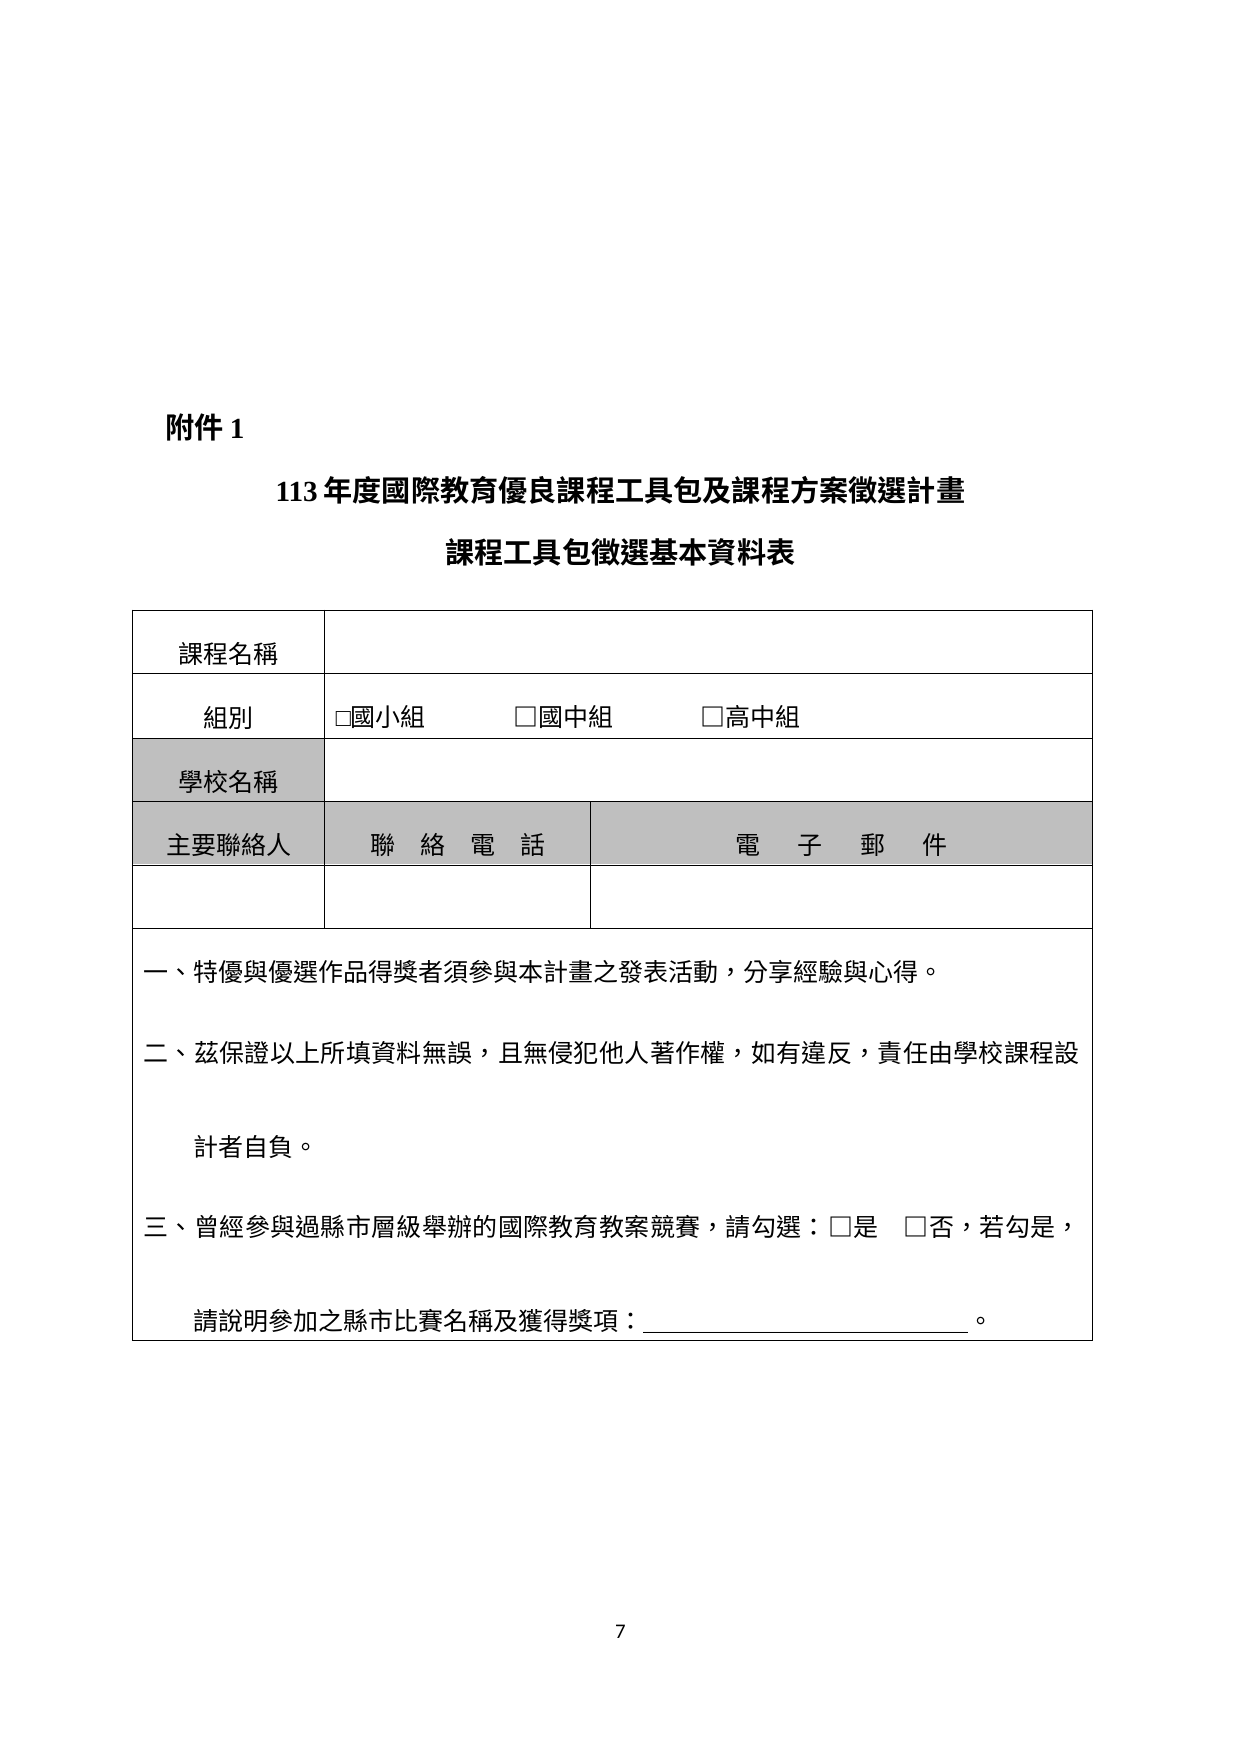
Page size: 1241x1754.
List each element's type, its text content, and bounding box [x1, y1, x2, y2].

table_cell [325, 866, 590, 928]
table_cell 主要聯絡人 [133, 802, 324, 864]
table_cell [591, 866, 1092, 928]
table_cell [325, 739, 1092, 801]
text 113年度國際教育優良課程工具包及課程方案徵選計畫 課程工具包徵選基本資料表 [165, 447, 1075, 572]
table_cell 聯 絡 電 話 [325, 802, 590, 864]
table_header [325, 611, 1092, 673]
table_cell 一、特優與優選作品得獎者須參與本計畫之發表活動，分享經驗與心得。 二、茲保證以上所填資料無誤，且無侵犯他人著作權，如有違反，責任由學校課程設計者自負。 三、曾經參與過縣市層級舉辦的國際教育教案競賽，請勾選：□是 □否，若勾是，請說明參加之縣市比賽名稱及獲得獎項：＿＿＿＿＿＿＿＿＿＿＿＿＿。 [133, 929, 1092, 1340]
table_cell □國小組 □國中組 □高中組 [325, 674, 1092, 737]
table_cell 組別 [133, 674, 324, 737]
text 附件1 [165, 384, 1075, 447]
table_header 課程名稱 [133, 611, 324, 673]
table_cell [133, 866, 324, 928]
table_cell 學校名稱 [133, 739, 324, 801]
table_cell 電 子 郵 件 [591, 802, 1092, 864]
